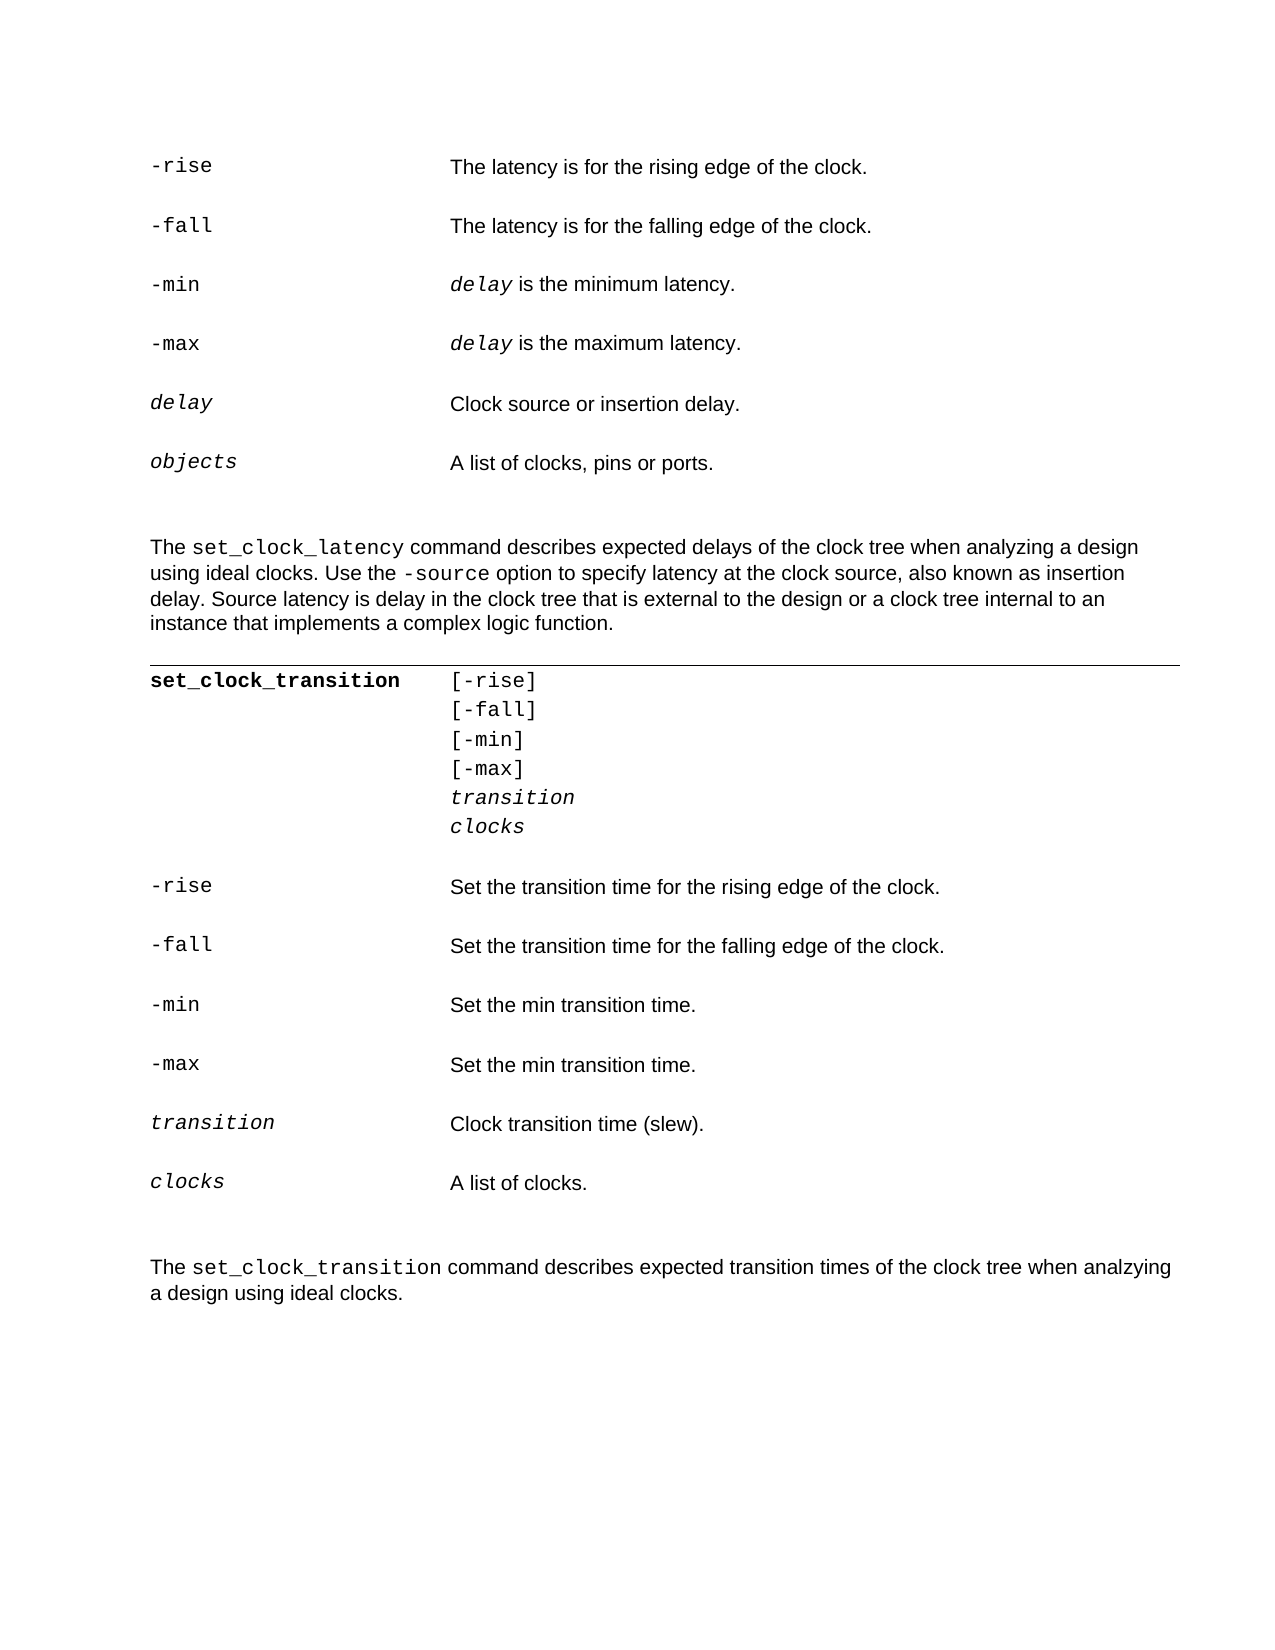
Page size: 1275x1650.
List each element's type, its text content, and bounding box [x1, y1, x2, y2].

table_cell -max [150, 328, 450, 387]
table_cell delay is the minimum latency. [450, 268, 1180, 327]
table_cell The latency is for the falling edge of the clock. [450, 209, 1180, 268]
table_cell -min [150, 988, 450, 1047]
table_cell Set the transition time for the falling edge of the clock. [450, 929, 1180, 988]
table_cell transition [150, 1106, 450, 1166]
table_cell delay is the maximum latency. [450, 328, 1180, 387]
table_cell Set the min transition time. [450, 988, 1180, 1047]
table_cell A list of clocks, pins or ports. [450, 446, 1180, 505]
table_cell -fall [150, 209, 450, 268]
table_cell -max [150, 1047, 450, 1106]
table_cell Set the transition time for the rising edge of the clock. [450, 870, 1180, 929]
table_cell -min [150, 268, 450, 327]
table_cell objects [150, 446, 450, 505]
table_cell A list of clocks. [450, 1166, 1180, 1225]
table_cell clocks [150, 1166, 450, 1225]
table_cell -rise [150, 150, 450, 209]
table_cell Clock source or insertion delay. [450, 387, 1180, 446]
table_cell delay [150, 387, 450, 446]
text The set_clock_transition command describes expected transition times of the clock tree when analzying a design using ideal clocks. [150, 1255, 1180, 1304]
table_header [-rise] [-fall] [-min] [-max] transition clocks [450, 666, 1180, 870]
table_cell Set the min transition time. [450, 1047, 1180, 1106]
text The set_clock_latency command describes expected delays of the clock tree when analyzing a design using ideal clocks. Use the -source option to specify latency at the clock source, also known as insertion delay. Source latency is delay in the clock tree that is external to the design or a clock tree internal to an instance that implements a complex logic function. [150, 535, 1180, 634]
table_cell Clock transition time (slew). [450, 1106, 1180, 1166]
table_header set_clock_transition [150, 666, 450, 870]
table_cell The latency is for the rising edge of the clock. [450, 150, 1180, 209]
table_cell -rise [150, 870, 450, 929]
table_cell -fall [150, 929, 450, 988]
